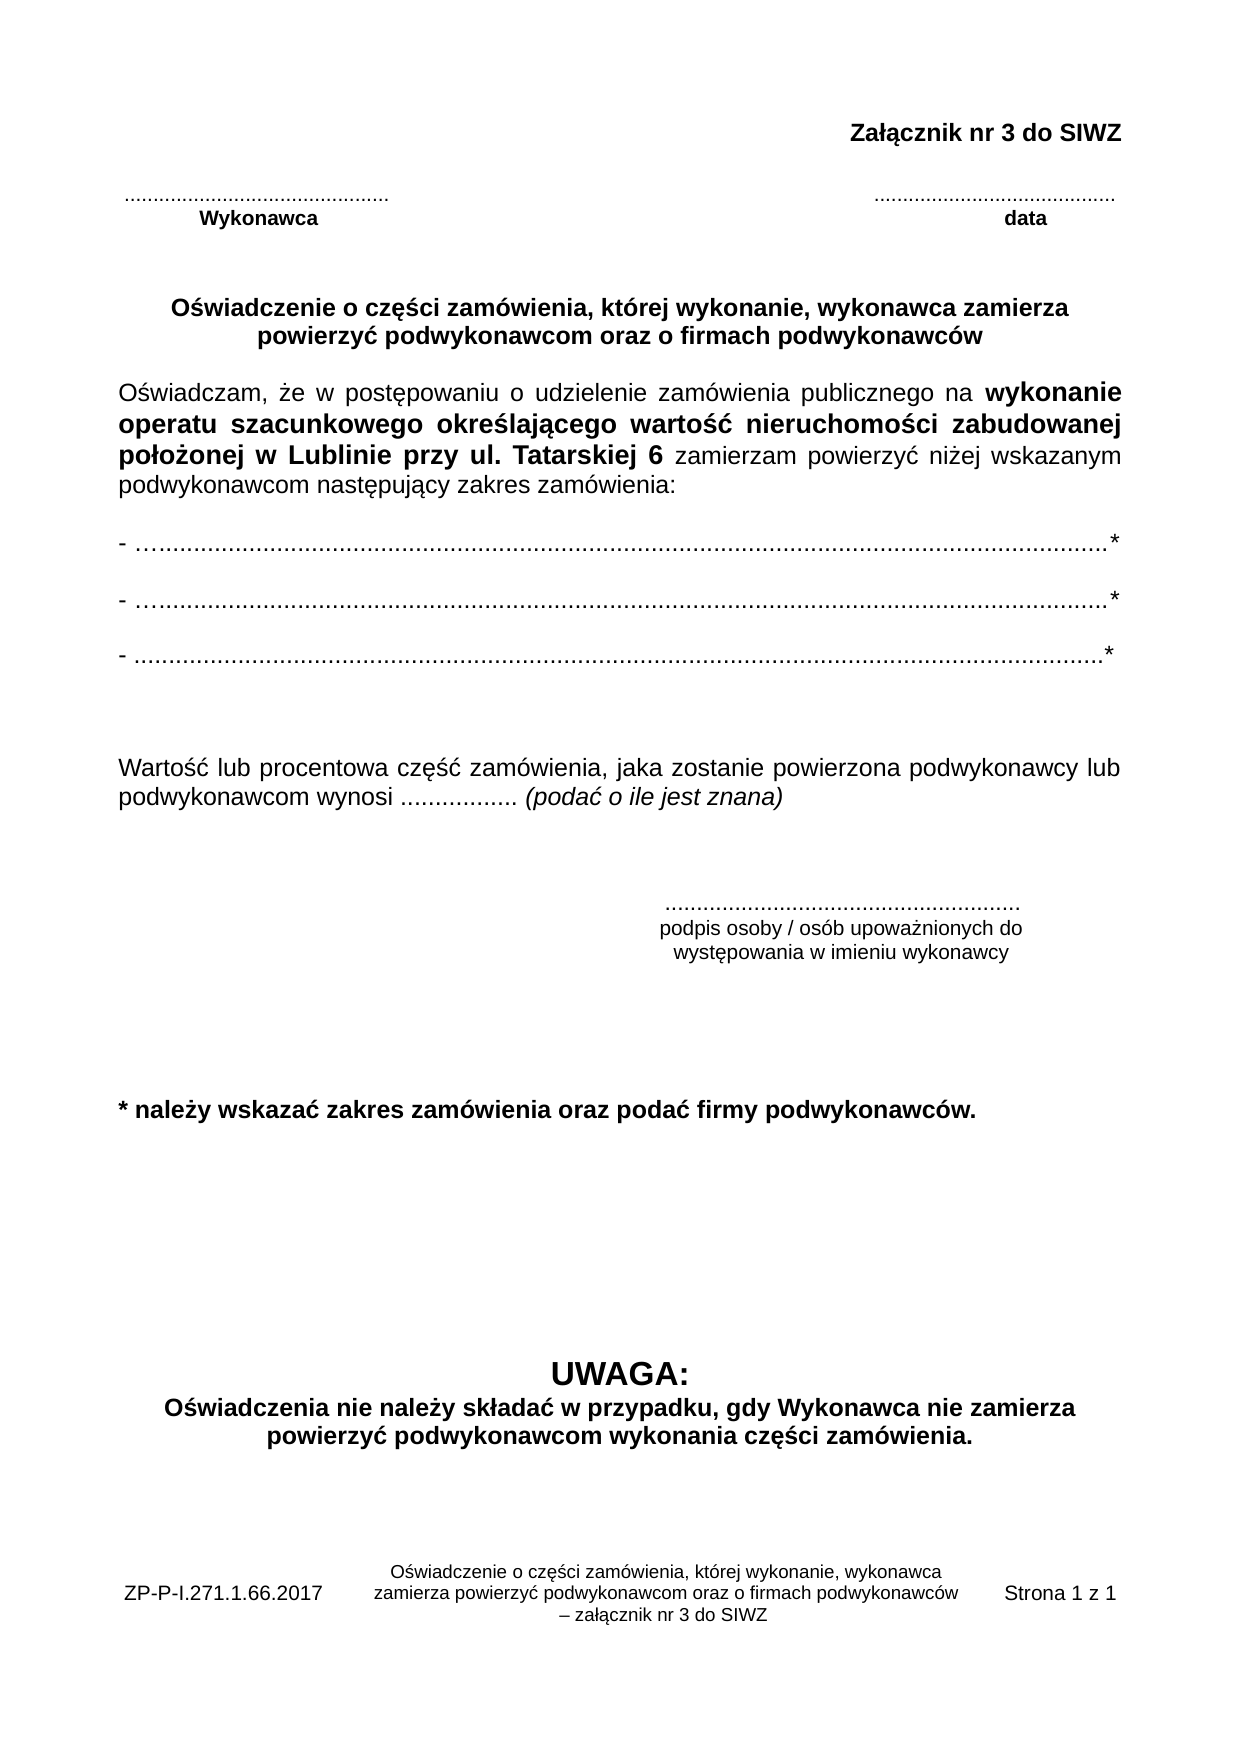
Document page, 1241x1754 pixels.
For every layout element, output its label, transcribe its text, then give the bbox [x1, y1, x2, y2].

text - ............................................................................................................................................* [118, 640, 1122, 669]
text UWAGA: [118, 1354, 1122, 1393]
subtitle Załącznik nr 3 do SIWZ [118, 118, 1122, 147]
text Oświadczenia nie należy składać w przypadku, gdy Wykonawca nie zamierza powierzyć podwykonawcom wykonania części zamówienia. [118, 1393, 1122, 1450]
table_header .............................................. Wykonawca [118, 176, 620, 235]
text ........................................................ [563, 889, 1122, 916]
text * należy wskazać zakres zamówienia oraz podać firmy podwykonawców. [118, 1095, 1122, 1124]
text Oświadczam, że w postępowaniu o udzielenie zamówienia publicznego na wykonanie operatu szacunkowego określającego wartość nieruchomości zabudowanej położonej w Lublinie przy ul. Tatarskiej 6 zamierzam powierzyć niżej wskazanym podwykonawcom następujący zakres zamówienia: [118, 376, 1122, 499]
text - ….........................................................................................................................................* [118, 585, 1122, 614]
text Oświadczenie o części zamówienia, której wykonanie, wykonawca zamierza powierzyć podwykonawcom oraz o firmach podwykonawców [118, 292, 1122, 350]
text - ….........................................................................................................................................* [118, 528, 1122, 556]
text Wartość lub procentowa część zamówienia, jaka zostanie powierzona podwykonawcy lub podwykonawcom wynosi ................. (podać o ile jest znana) [118, 753, 1122, 810]
table_header .......................................... data [620, 176, 1122, 235]
text podpis osoby / osób upoważnionych do występowania w imieniu wykonawcy [560, 916, 1122, 964]
